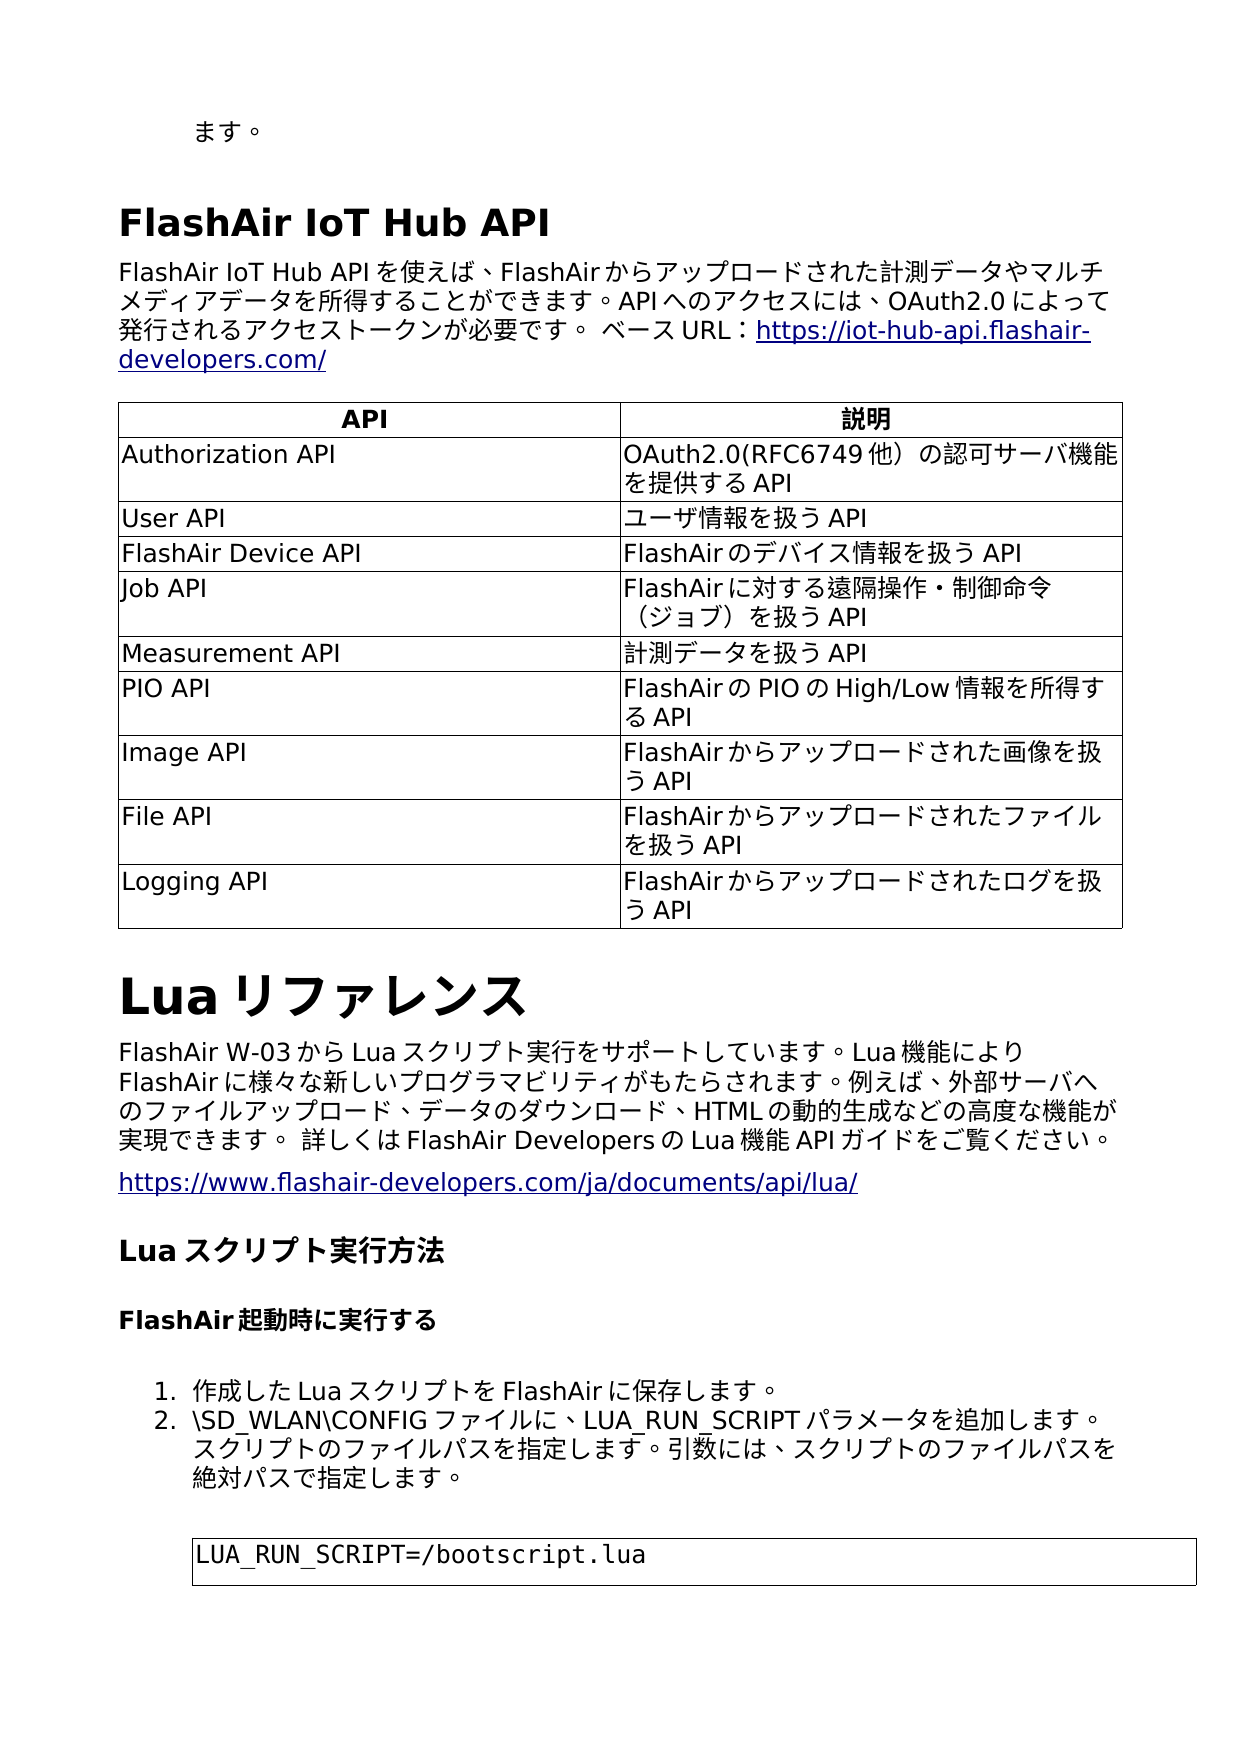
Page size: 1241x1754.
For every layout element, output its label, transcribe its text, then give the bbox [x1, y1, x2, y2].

subtitle FlashAir起動時に実行する [118, 1306, 1122, 1335]
list ます。 [177, 118, 1122, 147]
table_cell Authorization API [119, 438, 620, 501]
table_cell User API [119, 502, 620, 536]
table_cell FlashAirからアップロードされたファイルを扱うAPI [621, 800, 1122, 864]
list \SD_WLAN\CONFIGファイルに、LUA_RUN_SCRIPTパラメータを追加します。スクリプトのファイルパスを指定します。引数には、スクリプトのファイルパスを絶対パスで指定します。 [177, 1406, 1122, 1523]
subtitle Luaリファレンス [118, 968, 1122, 1026]
subtitle FlashAir IoT Hub API [118, 202, 1122, 245]
list 作成したLuaスクリプトをFlashAirに保存します。 [177, 1377, 1122, 1406]
table_header 説明 [621, 403, 1122, 437]
table_header LUA_RUN_SCRIPT=/bootscript.lua [193, 1539, 1196, 1584]
table_cell FlashAirに対する遠隔操作・制御命令（ジョブ）を扱うAPI [621, 572, 1122, 636]
table_cell PIO API [119, 672, 620, 735]
table_cell FlashAirのPIOのHigh/Low情報を所得するAPI [621, 672, 1122, 735]
subtitle Luaスクリプト実行方法 [118, 1234, 1122, 1268]
table_cell File API [119, 800, 620, 864]
text https://www.flashair-developers.com/ja/documents/api/lua/ [118, 1168, 1122, 1197]
table_cell FlashAirからアップロードされた画像を扱うAPI [621, 736, 1122, 799]
text FlashAir IoT Hub APIを使えば、FlashAirからアップロードされた計測データやマルチメディアデータを所得することができます。APIへのアクセスには、OAuth2.0によって発行されるアクセストークンが必要です。 ベースURL：https://iot-hub-api.flashair-developers.com/ [118, 258, 1122, 374]
table_cell Measurement API [119, 637, 620, 671]
table_cell FlashAirからアップロードされたログを扱うAPI [621, 865, 1122, 928]
table_cell ユーザ情報を扱うAPI [621, 502, 1122, 536]
table_cell Image API [119, 736, 620, 799]
table_cell Logging API [119, 865, 620, 928]
text FlashAir W-03からLuaスクリプト実行をサポートしています。Lua機能によりFlashAirに様々な新しいプログラマビリティがもたらされます。例えば、外部サーバへのファイルアップロード、データのダウンロード、HTMLの動的生成などの高度な機能が実現できます。 詳しくはFlashAir DevelopersのLua機能APIガイドをご覧ください。 [118, 1038, 1122, 1155]
table_header API [119, 403, 620, 437]
table_cell OAuth2.0(RFC6749他）の認可サーバ機能を提供するAPI [621, 438, 1122, 501]
table_cell Job API [119, 572, 620, 636]
table_cell FlashAirのデバイス情報を扱うAPI [621, 537, 1122, 571]
table_cell FlashAir Device API [119, 537, 620, 571]
table_cell 計測データを扱うAPI [621, 637, 1122, 671]
